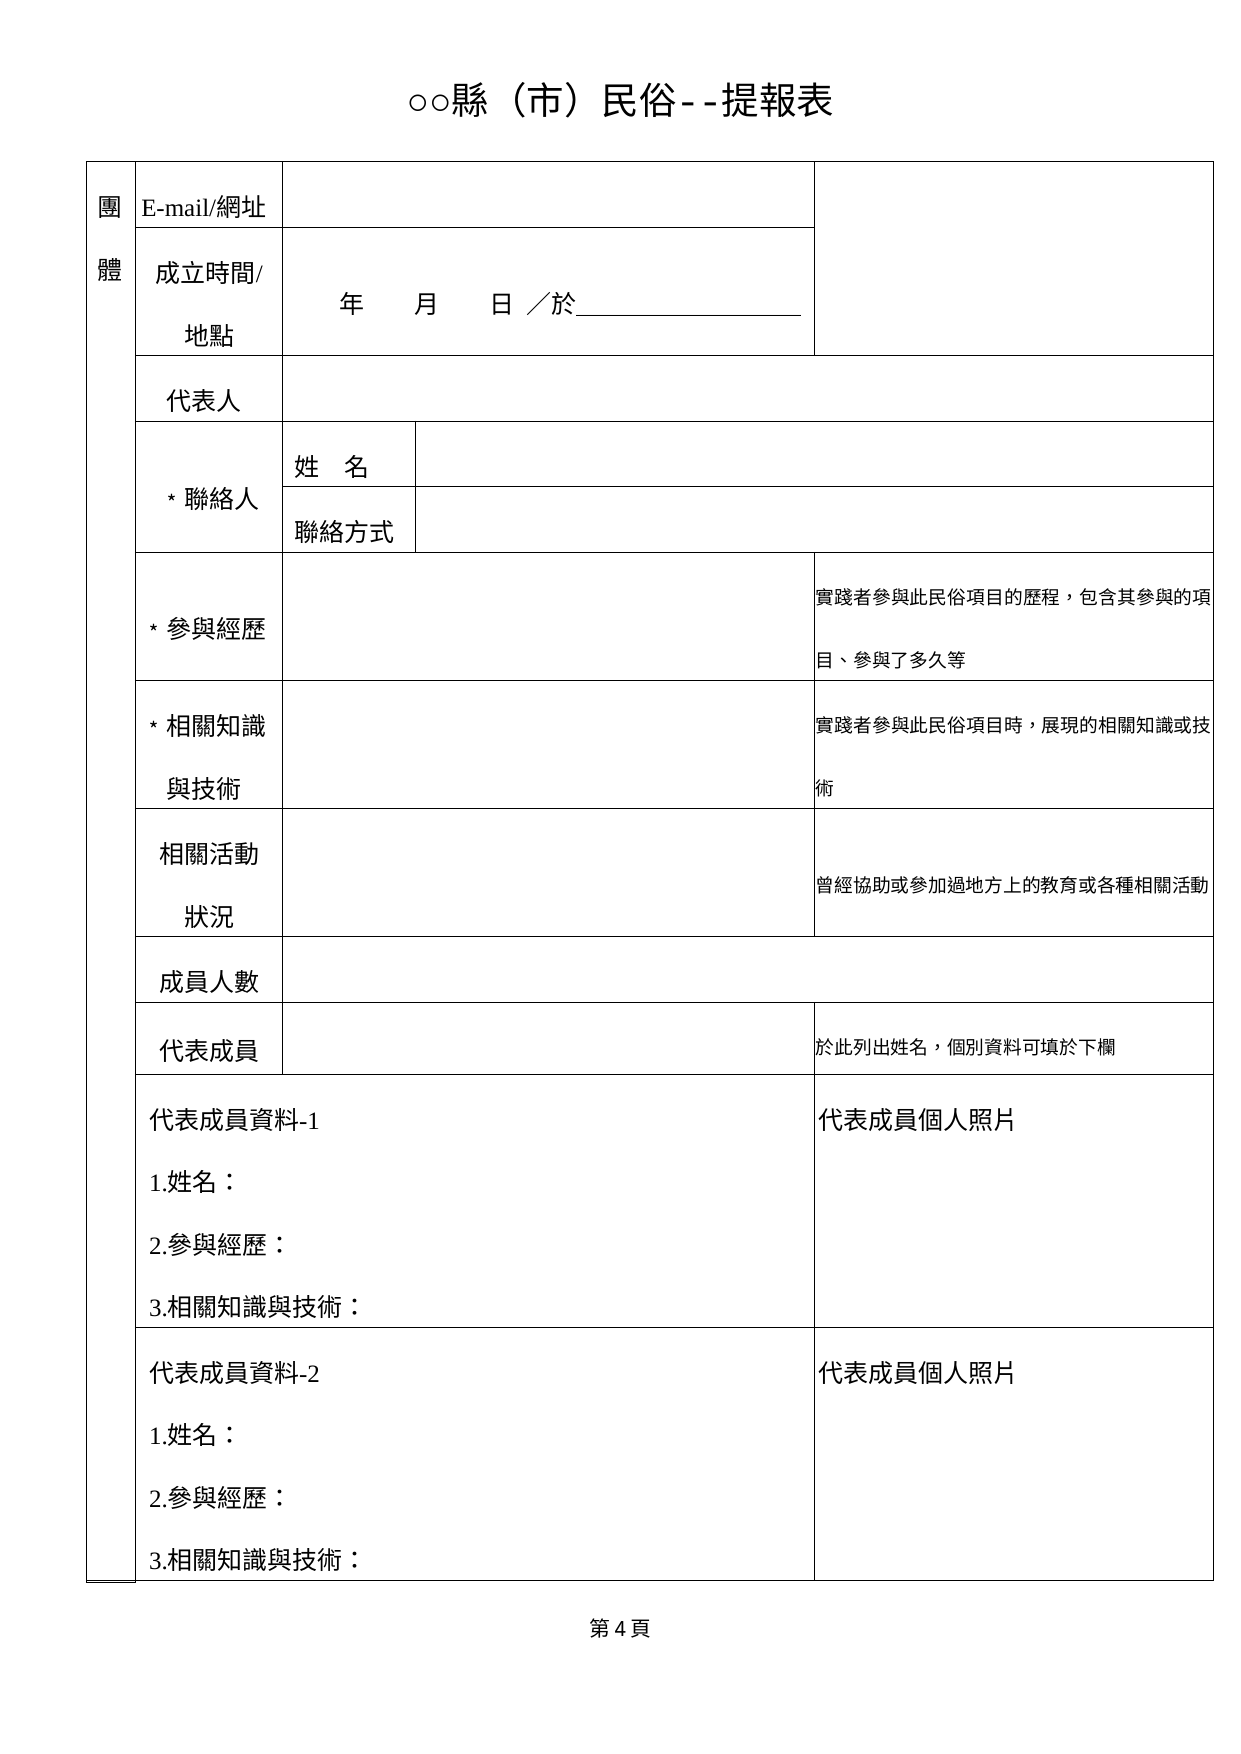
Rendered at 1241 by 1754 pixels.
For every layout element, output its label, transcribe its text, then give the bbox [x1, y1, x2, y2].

table_cell 於此列出姓名，個別資料可填於下欄 [815, 1003, 1213, 1073]
table_cell [283, 356, 1213, 421]
table_cell E-mail/網址 [136, 162, 282, 227]
table_cell [283, 937, 1213, 1002]
table_cell [815, 162, 1213, 355]
table_cell 代表成員資料-1 1.姓名： 2.參與經歷： 3.相關知識與技術： [136, 1075, 814, 1327]
table_cell 曾經協助或參加過地方上的教育或各種相關活動 [815, 809, 1213, 936]
table_cell [416, 422, 1213, 486]
table_cell 相關活動 狀況 [136, 809, 282, 936]
table_cell 成員人數 [136, 937, 282, 1002]
table_cell [416, 487, 1213, 552]
table_cell 代表人 [136, 356, 282, 421]
table_cell ﹡參與經歷 [136, 553, 282, 680]
table_cell ﹡相關知識與技術 [136, 681, 282, 808]
table_cell 姓 名 [283, 422, 415, 486]
table_cell 實踐者參與此民俗項目的歷程，包含其參與的項目、參與了多久等 [815, 553, 1213, 680]
table_cell [283, 162, 814, 227]
table_cell [283, 681, 814, 808]
table_cell 成立時間/地點 [136, 228, 282, 355]
table_cell 代表成員 [136, 1003, 282, 1073]
table_cell [283, 1003, 814, 1073]
table_cell 年 月 日 ／於＿＿＿＿＿＿＿＿＿ [283, 228, 814, 355]
table_cell 代表成員個人照片 [815, 1075, 1213, 1327]
table_cell 代表成員個人照片 [815, 1328, 1213, 1580]
table_cell 團體 [87, 162, 135, 1580]
table_cell ﹡聯絡人 [136, 422, 282, 552]
table_cell [283, 553, 814, 680]
table_cell 實踐者參與此民俗項目時，展現的相關知識或技術 [815, 681, 1213, 808]
table_cell 代表成員資料-2 1.姓名： 2.參與經歷： 3.相關知識與技術： [136, 1328, 814, 1580]
table_cell [283, 809, 814, 936]
table_cell 聯絡方式 [283, 487, 415, 552]
